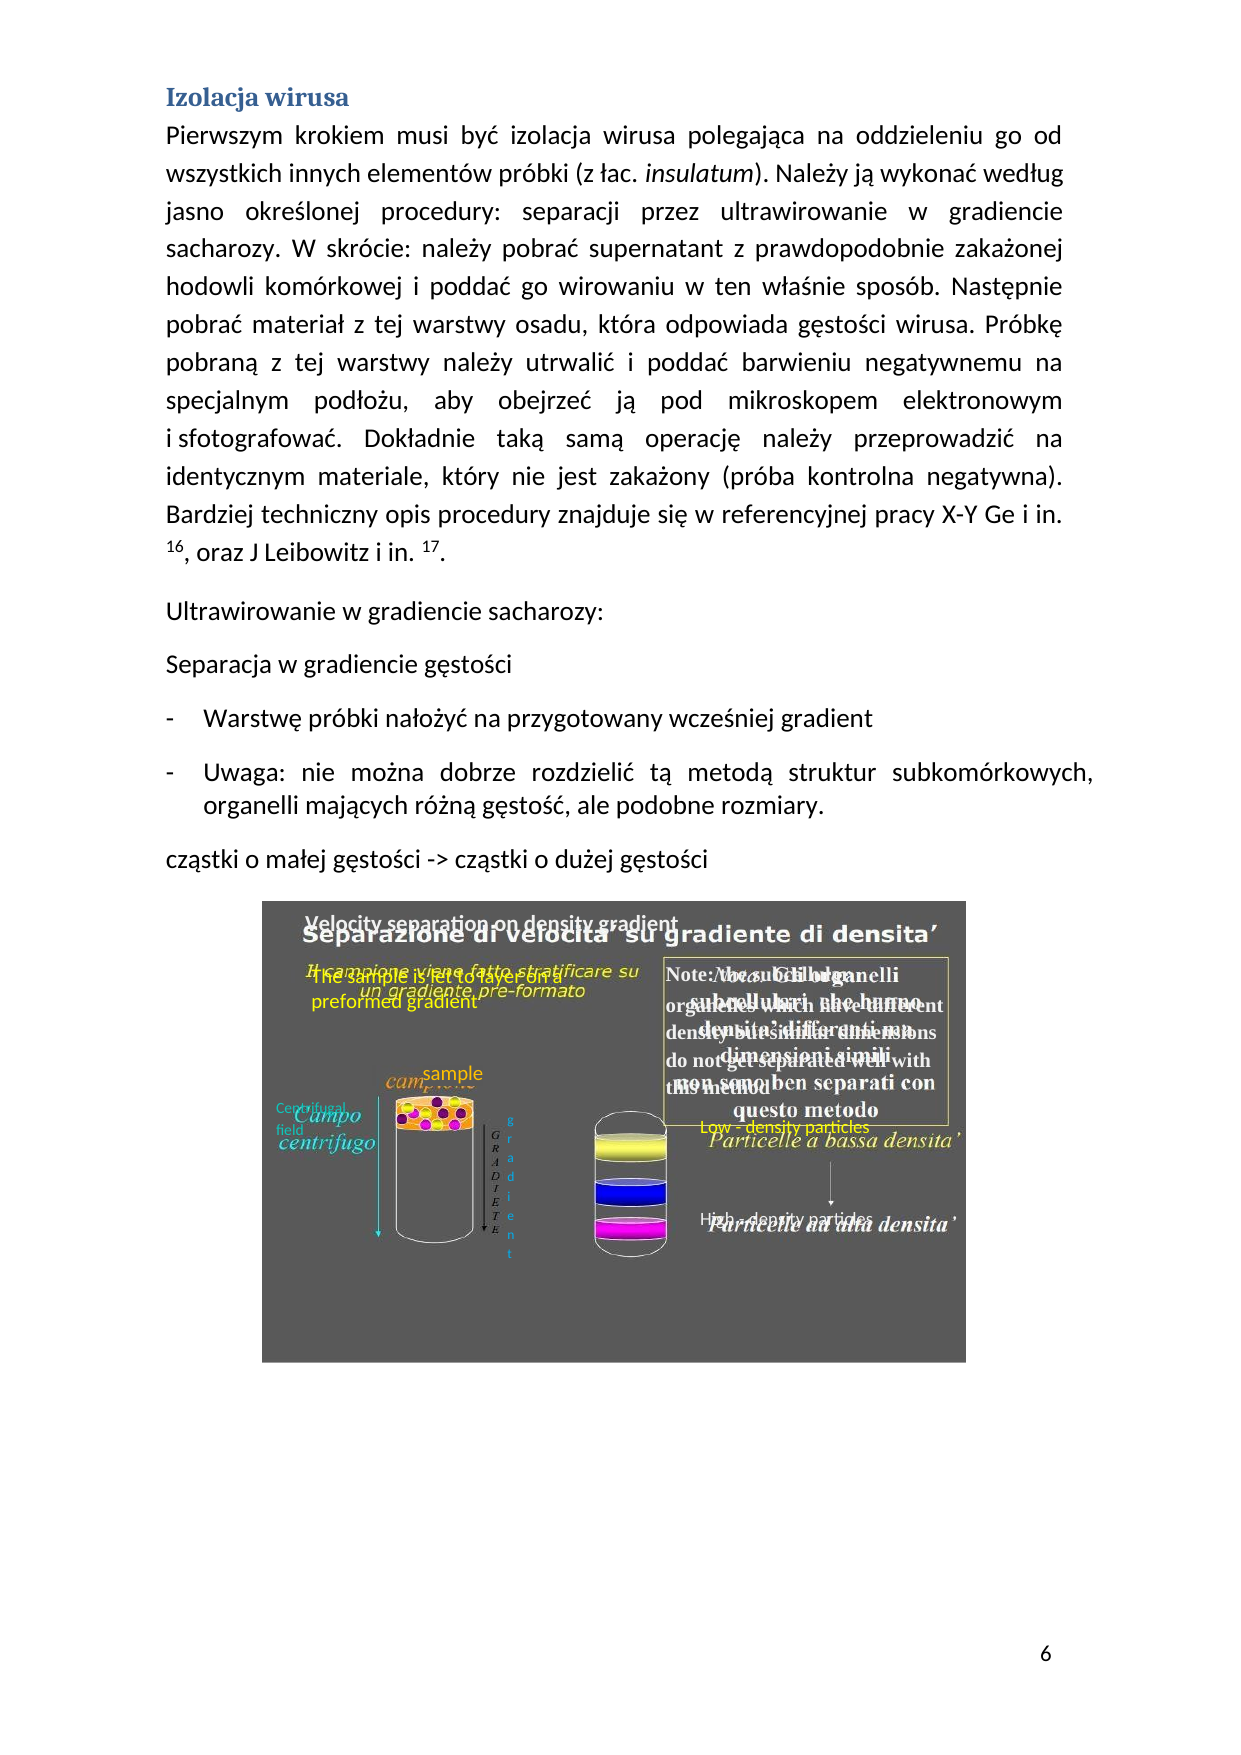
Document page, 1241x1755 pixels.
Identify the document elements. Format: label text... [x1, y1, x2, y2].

text cząstki o małej gęstości -> cząstki o dużej gęstości [166, 842, 1095, 875]
list Warstwę próbki nałożyć na przygotowany wcześniej gradient [166, 701, 1095, 734]
text Separacja w gradiencie gęstości [166, 648, 1095, 681]
list Uwaga: nie można dobrze rozdzielić tą metodą struktur subkomórkowych, organelli mających różną gęstość, ale podobne rozmiary. [166, 755, 1095, 821]
text Ultrawirowanie w gradiencie sacharozy: [166, 594, 1095, 627]
text Pierwszym krokiem musi być izolacja wirusa polegająca na oddzieleniu go od wszystkich innych elementów próbki (z łac. insulatum). Należy ją wykonać według jasno określonej procedury: separacji przez ultrawirowanie w gradiencie sacharozy. W skrócie: należy pobrać supernatant z prawdopodobnie zakażonej hodowli komórkowej i poddać go wirowaniu w ten właśnie sposób. Następnie pobrać materiał z tej warstwy osadu, która odpowiada gęstości wirusa. Próbkę pobraną z tej warstwy należy utrwalić i poddać barwieniu negatywnemu na specjalnym podłożu, aby obejrzeć ją pod mikroskopem elektronowym i sfotografować. Dokładnie taką samą operację należy przeprowadzić na identycznym materiale, który nie jest zakażony (próba kontrolna negatywna). Bardziej techniczny opis procedury znajduje się w referencyjnej pracy X-Y Ge i in. 16, oraz J Leibowitz i in. 17. [166, 118, 1064, 568]
subtitle Izolacja wirusa [166, 82, 1095, 113]
